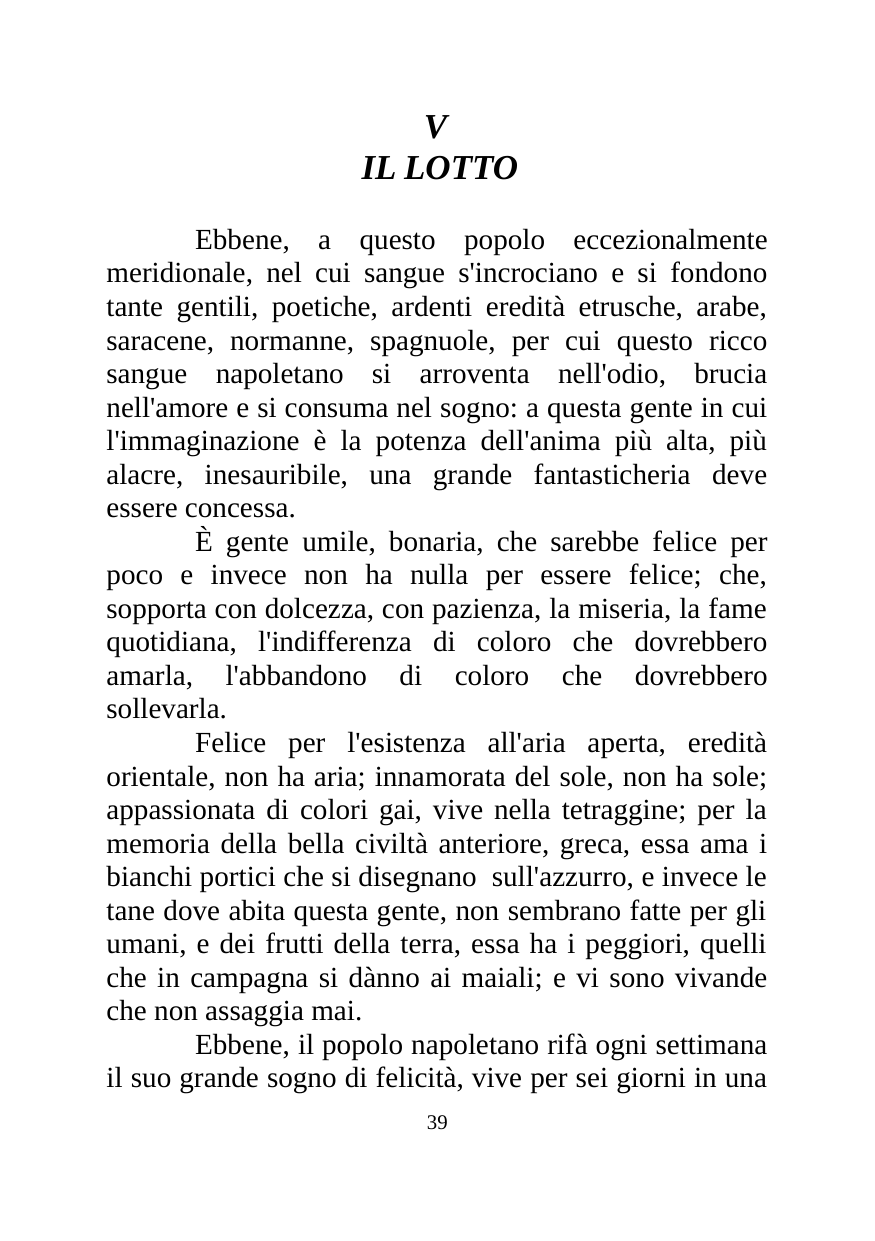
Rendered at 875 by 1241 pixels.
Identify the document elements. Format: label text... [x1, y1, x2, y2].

text Felice per l'esistenza all'aria aperta, eredità orientale, non ha aria; innamorata del sole, non ha sole; appassionata di colori gai, vive nella tetraggine; per la memoria della bella civiltà anteriore, greca, essa ama i bianchi portici che si disegnano sull'azzurro, e invece le tane dove abita questa gente, non sembrano fatte per gli umani, e dei frutti della terra, essa ha i peggiori, quelli che in campagna si dànno ai maiali; e vi sono vivande che non assaggia mai. [106, 725, 768, 1027]
text È gente umile, bonaria, che sarebbe felice per poco e invece non ha nulla per essere felice; che, sopporta con dolcezza, con pazienza, la miseria, la fame quotidiana, l'indifferenza di coloro che dovrebbero amarla, l'abbandono di coloro che dovrebbero sollevarla. [106, 524, 768, 725]
text Ebbene, a questo popolo eccezionalmente meridionale, nel cui sangue s'incrociano e si fondono tante gentili, poetiche, ardenti eredità etrusche, arabe, saracene, normanne, spagnuole, per cui questo ricco sangue napoletano si arroventa nell'odio, brucia nell'amore e si consuma nel sogno: a questa gente in cui l'immaginazione è la potenza dell'anima più alta, più alacre, inesauribile, una grande fantasticheria deve essere concessa. [106, 222, 768, 524]
subtitle V IL LOTTO [106, 106, 768, 187]
text Ebbene, il popolo napoletano rifà ogni settimana il suo grande sogno di felicità, vive per sei giorni in una [106, 1027, 768, 1094]
